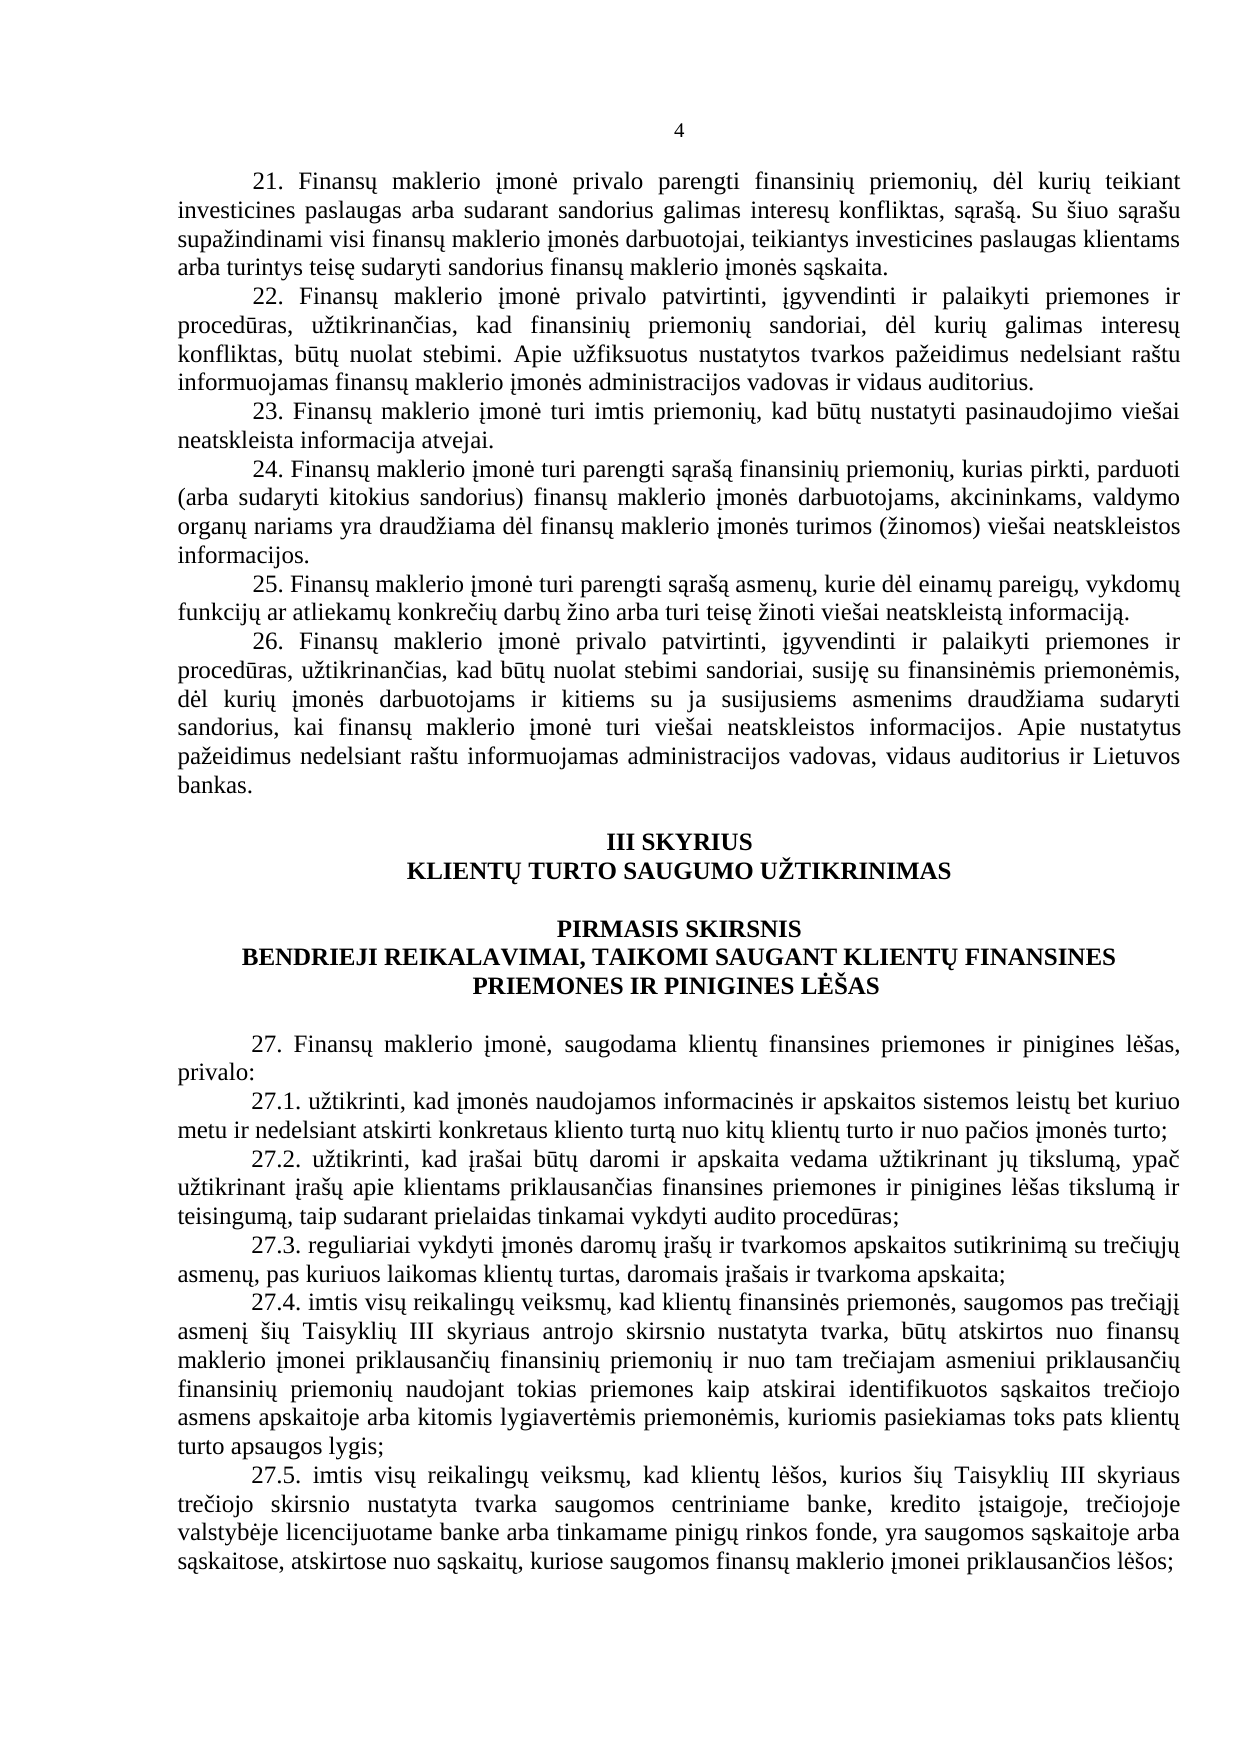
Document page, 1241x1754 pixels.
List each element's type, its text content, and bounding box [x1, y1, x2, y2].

text 27.4. imtis visų reikalingų veiksmų, kad klientų finansinės priemonės, saugomos pas trečiąjį asmenį šių Taisyklių III skyriaus antrojo skirsnio nustatyta tvarka, būtų atskirtos nuo finansų maklerio įmonei priklausančių finansinių priemonių ir nuo tam trečiajam asmeniui priklausančių finansinių priemonių naudojant tokias priemones kaip atskirai identifikuotos sąskaitos trečiojo asmens apskaitoje arba kitomis lygiavertėmis priemonėmis, kuriomis pasiekiamas toks pats klientų turto apsaugos lygis; [177, 1287, 1181, 1460]
text 27. Finansų maklerio įmonė, saugodama klientų finansines priemones ir pinigines lėšas, privalo: [177, 1029, 1181, 1086]
text 23. Finansų maklerio įmonė turi imtis priemonių, kad būtų nustatyti pasinaudojimo viešai neatskleista informacija atvejai. [177, 396, 1181, 454]
text BENDRIEJI REIKALAVIMAI, TAIKOMI SAUGANT KLIENTŲ FINANSINES PRIEMONES IR PINIGINES LĖŠAS [177, 942, 1181, 1000]
text III SKYRIUS [177, 827, 1181, 856]
text 22. Finansų maklerio įmonė privalo patvirtinti, įgyvendinti ir palaikyti priemones ir procedūras, užtikrinančias, kad finansinių priemonių sandoriai, dėl kurių galimas interesų konfliktas, būtų nuolat stebimi. Apie užfiksuotus nustatytos tvarkos pažeidimus nedelsiant raštu informuojamas finansų maklerio įmonės administracijos vadovas ir vidaus auditorius. [177, 281, 1181, 396]
text 27.5. imtis visų reikalingų veiksmų, kad klientų lėšos, kurios šių Taisyklių III skyriaus trečiojo skirsnio nustatyta tvarka saugomos centriniame banke, kredito įstaigoje, trečiojoje valstybėje licencijuotame banke arba tinkamame pinigų rinkos fonde, yra saugomos sąskaitoje arba sąskaitose, atskirtose nuo sąskaitų, kuriose saugomos finansų maklerio įmonei priklausančios lėšos; [177, 1460, 1181, 1575]
text 26. Finansų maklerio įmonė privalo patvirtinti, įgyvendinti ir palaikyti priemones ir procedūras, užtikrinančias, kad būtų nuolat stebimi sandoriai, susiję su finansinėmis priemonėmis, dėl kurių įmonės darbuotojams ir kitiems su ja susijusiems asmenims draudžiama sudaryti sandorius, kai finansų maklerio įmonė turi viešai neatskleistos informacijos. Apie nustatytus pažeidimus nedelsiant raštu informuojamas administracijos vadovas, vidaus auditorius ir Lietuvos bankas. [177, 626, 1181, 799]
text PIRMASIS SKIRSNIS [177, 914, 1181, 942]
text 27.1. užtikrinti, kad įmonės naudojamos informacinės ir apskaitos sistemos leistų bet kuriuo metu ir nedelsiant atskirti konkretaus kliento turtą nuo kitų klientų turto ir nuo pačios įmonės turto; [177, 1086, 1181, 1144]
text 27.2. užtikrinti, kad įrašai būtų daromi ir apskaita vedama užtikrinant jų tikslumą, ypač užtikrinant įrašų apie klientams priklausančias finansines priemones ir pinigines lėšas tikslumą ir teisingumą, taip sudarant prielaidas tinkamai vykdyti audito procedūras; [177, 1144, 1181, 1230]
text 24. Finansų maklerio įmonė turi parengti sąrašą finansinių priemonių, kurias pirkti, parduoti (arba sudaryti kitokius sandorius) finansų maklerio įmonės darbuotojams, akcininkams, valdymo organų nariams yra draudžiama dėl finansų maklerio įmonės turimos (žinomos) viešai neatskleistos informacijos. [177, 454, 1181, 569]
text 21. Finansų maklerio įmonė privalo parengti finansinių priemonių, dėl kurių teikiant investicines paslaugas arba sudarant sandorius galimas interesų konfliktas, sąrašą. Su šiuo sąrašu supažindinami visi finansų maklerio įmonės darbuotojai, teikiantys investicines paslaugas klientams arba turintys teisę sudaryti sandorius finansų maklerio įmonės sąskaita. [177, 166, 1181, 281]
text 25. Finansų maklerio įmonė turi parengti sąrašą asmenų, kurie dėl einamų pareigų, vykdomų funkcijų ar atliekamų konkrečių darbų žino arba turi teisę žinoti viešai neatskleistą informaciją. [177, 569, 1181, 626]
text 27.3. reguliariai vykdyti įmonės daromų įrašų ir tvarkomos apskaitos sutikrinimą su trečiųjų asmenų, pas kuriuos laikomas klientų turtas, daromais įrašais ir tvarkoma apskaita; [177, 1230, 1181, 1287]
text KLIENTŲ TURTO SAUGUMO UŽTIKRINIMAS [177, 856, 1181, 885]
